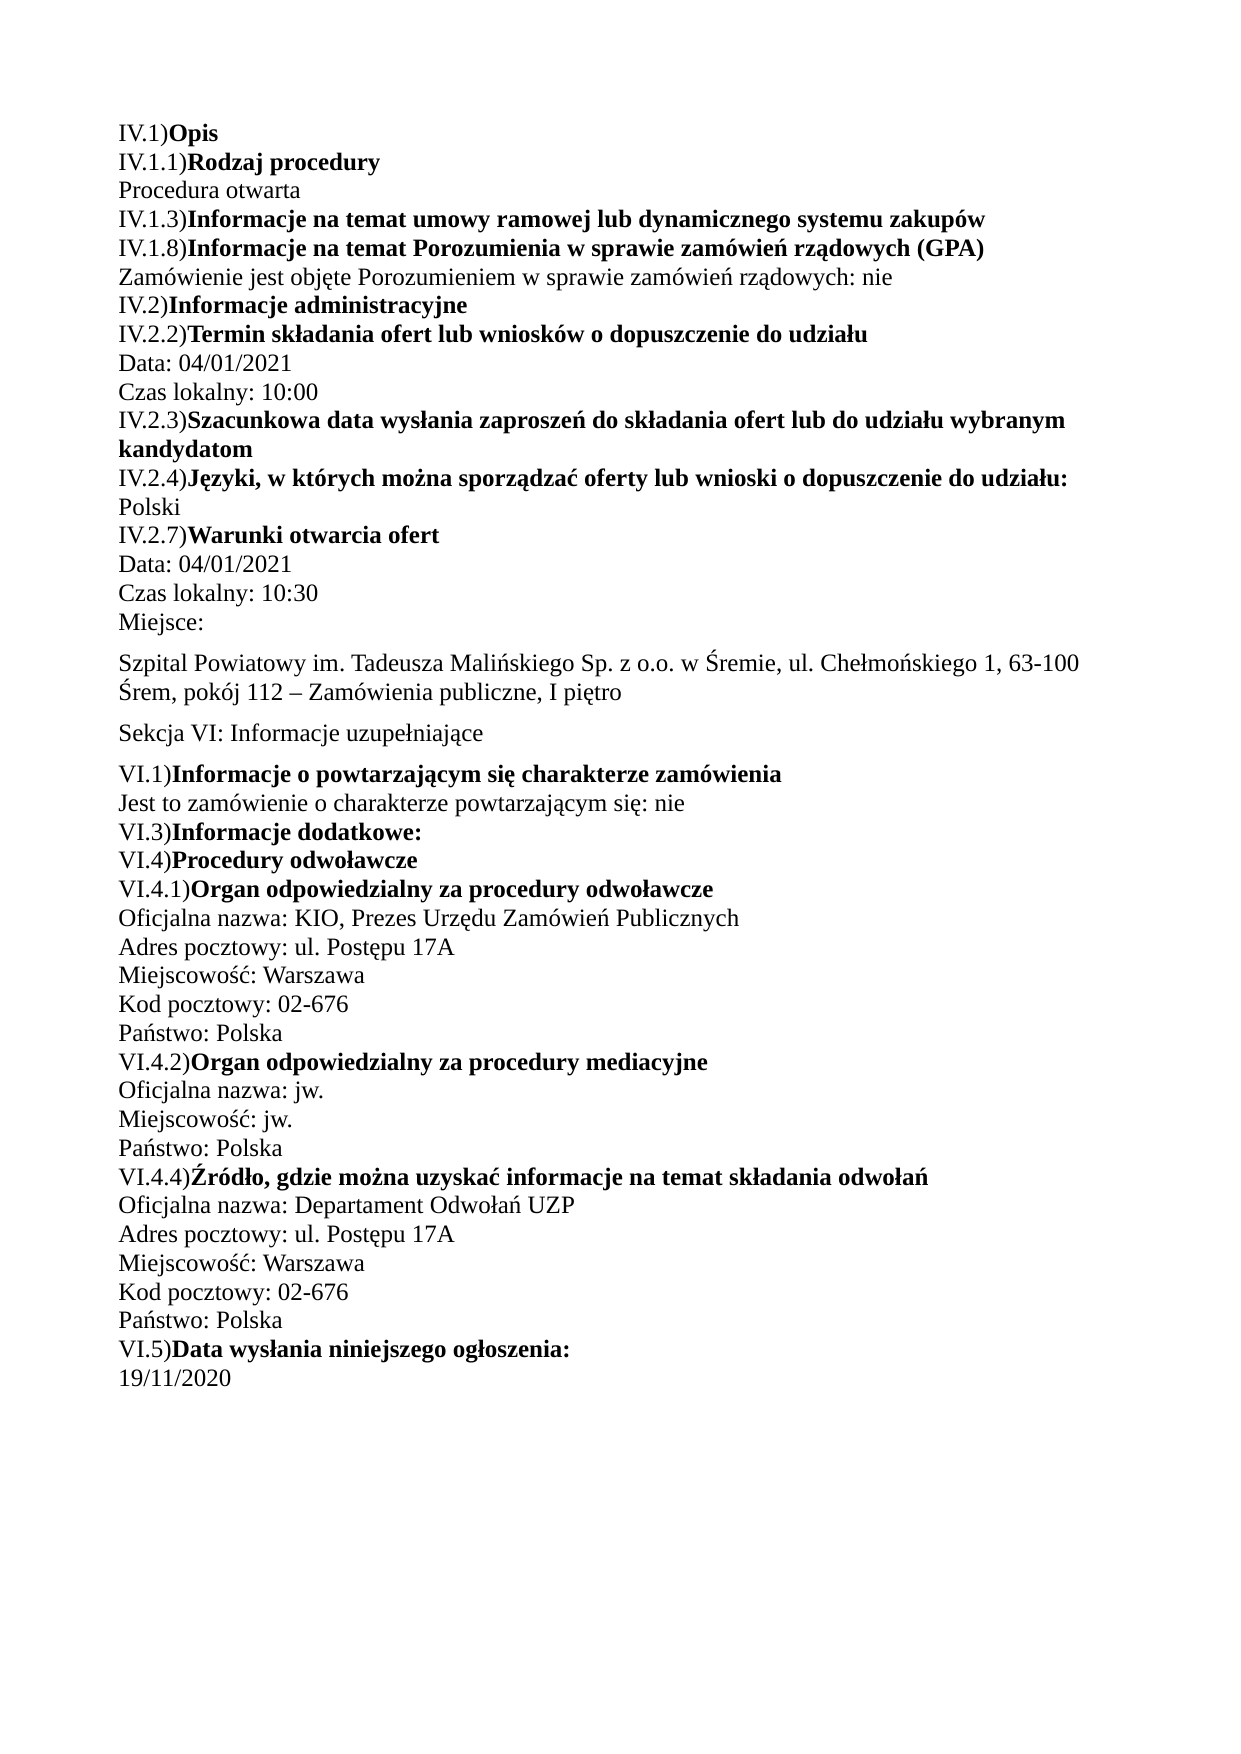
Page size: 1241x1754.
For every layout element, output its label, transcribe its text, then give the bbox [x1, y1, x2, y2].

text Oficjalna nazwa: KIO, Prezes Urzędu Zamówień Publicznych Adres pocztowy: ul. Postępu 17A Miejscowość: Warszawa Kod pocztowy: 02-676 Państwo: Polska [118, 903, 1122, 1047]
text Sekcja VI: Informacje uzupełniające [118, 718, 1122, 747]
text Polski [118, 492, 1122, 521]
text VI.1)Informacje o powtarzającym się charakterze zamówienia [118, 759, 1122, 788]
text IV.1)Opis [118, 118, 1122, 147]
text Oficjalna nazwa: Departament Odwołań UZP Adres pocztowy: ul. Postępu 17A Miejscowość: Warszawa Kod pocztowy: 02-676 Państwo: Polska [118, 1191, 1122, 1334]
text IV.1.3)Informacje na temat umowy ramowej lub dynamicznego systemu zakupów [118, 204, 1122, 233]
text VI.4.2)Organ odpowiedzialny za procedury mediacyjne [118, 1047, 1122, 1076]
text IV.2)Informacje administracyjne [118, 291, 1122, 319]
text IV.2.7)Warunki otwarcia ofert [118, 521, 1122, 549]
text 19/11/2020 [118, 1363, 1122, 1392]
text IV.2.3)Szacunkowa data wysłania zaproszeń do składania ofert lub do udziału wybranym kandydatom [118, 406, 1122, 463]
text VI.3)Informacje dodatkowe: [118, 817, 1122, 846]
text IV.2.4)Języki, w których można sporządzać oferty lub wnioski o dopuszczenie do udziału: [118, 463, 1122, 492]
text Zamówienie jest objęte Porozumieniem w sprawie zamówień rządowych: nie [118, 262, 1122, 291]
text Jest to zamówienie o charakterze powtarzającym się: nie [118, 788, 1122, 817]
text Szpital Powiatowy im. Tadeusza Malińskiego Sp. z o.o. w Śremie, ul. Chełmońskiego 1, 63-100 Śrem, pokój 112 – Zamówienia publiczne, I piętro [118, 648, 1122, 706]
text IV.1.1)Rodzaj procedury [118, 147, 1122, 176]
text VI.5)Data wysłania niniejszego ogłoszenia: [118, 1334, 1122, 1363]
text IV.1.8)Informacje na temat Porozumienia w sprawie zamówień rządowych (GPA) [118, 233, 1122, 262]
text IV.2.2)Termin składania ofert lub wniosków o dopuszczenie do udziału [118, 319, 1122, 348]
text Data: 04/01/2021 [118, 348, 1122, 377]
text Procedura otwarta [118, 176, 1122, 204]
text VI.4.4)Źródło, gdzie można uzyskać informacje na temat składania odwołań [118, 1162, 1122, 1191]
text Czas lokalny: 10:30 [118, 578, 1122, 607]
text VI.4)Procedury odwoławcze [118, 846, 1122, 874]
text Czas lokalny: 10:00 [118, 377, 1122, 406]
text VI.4.1)Organ odpowiedzialny za procedury odwoławcze [118, 874, 1122, 903]
text Miejsce: [118, 607, 1122, 636]
text Data: 04/01/2021 [118, 549, 1122, 578]
text Oficjalna nazwa: jw. Miejscowość: jw. Państwo: Polska [118, 1076, 1122, 1162]
